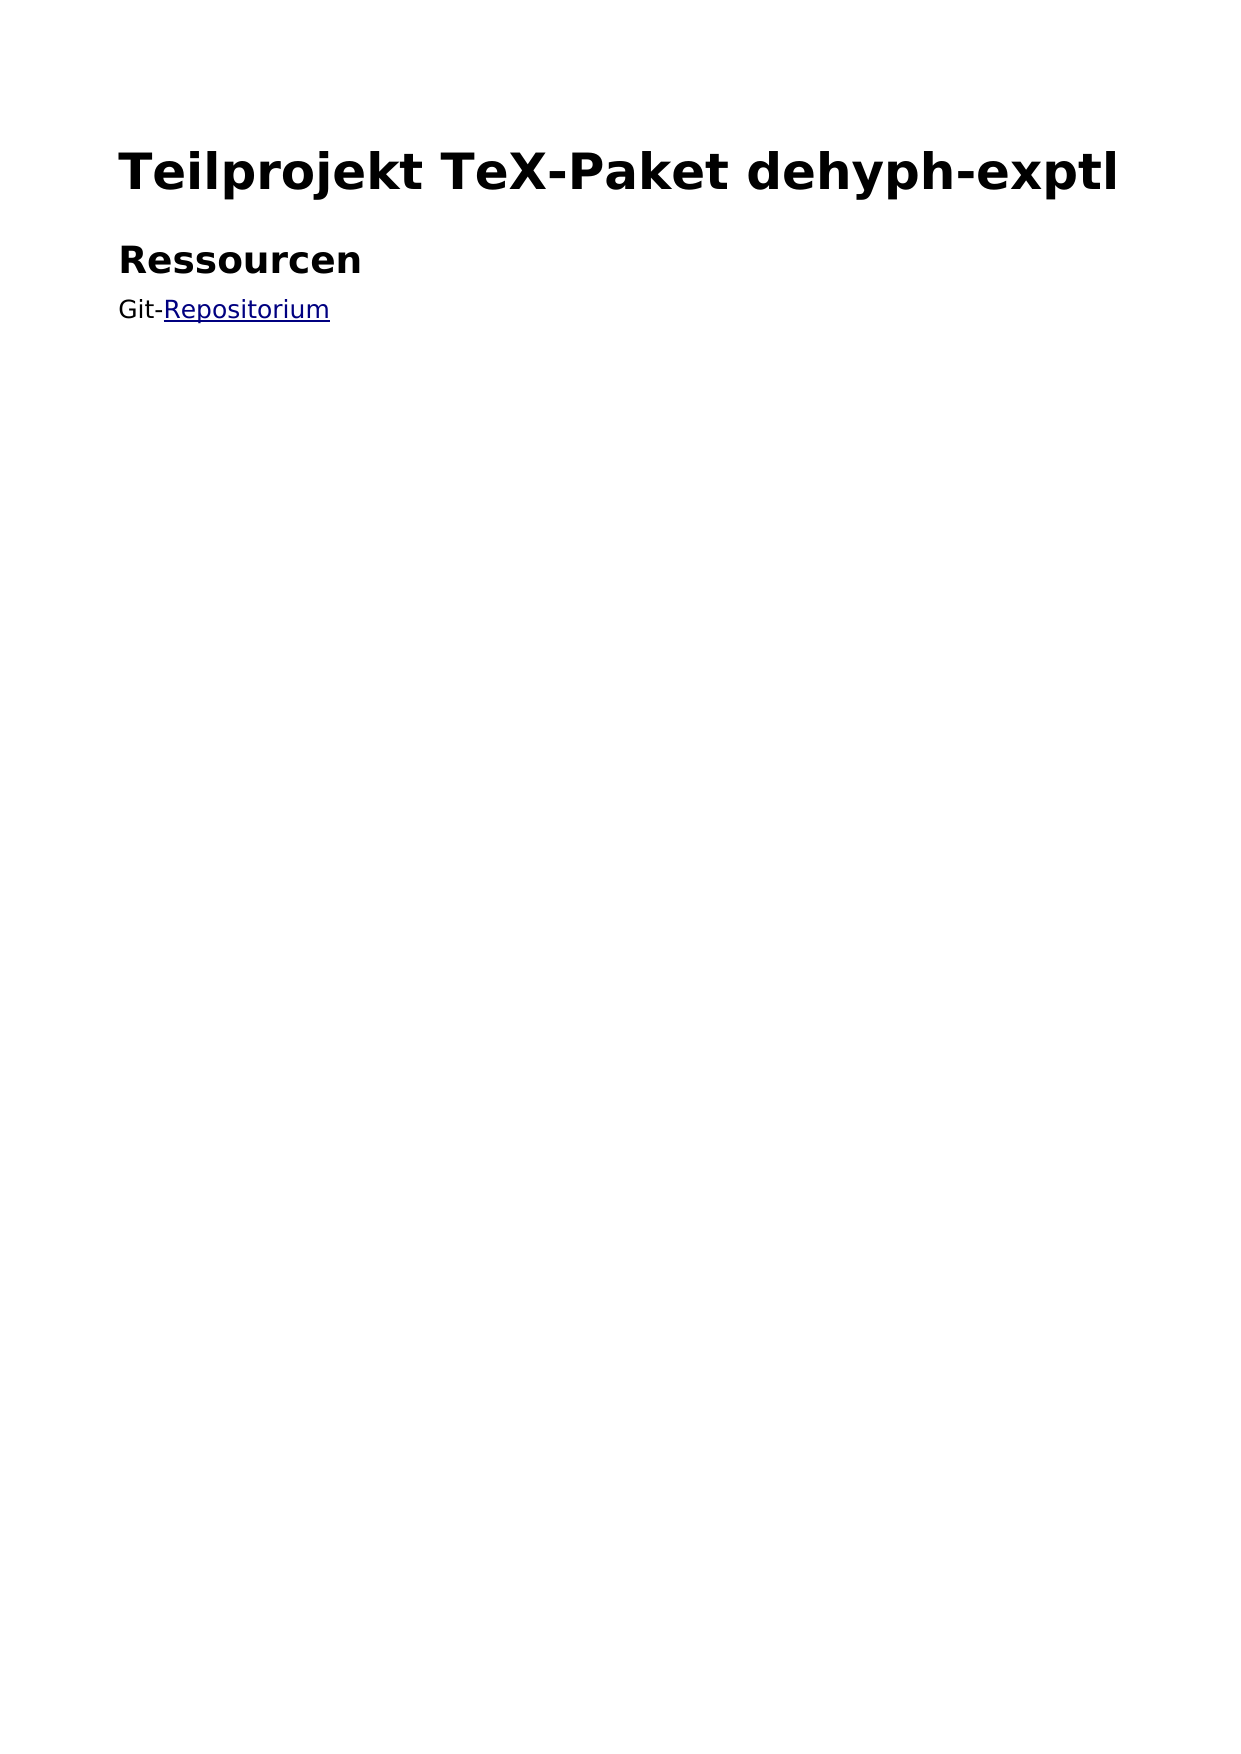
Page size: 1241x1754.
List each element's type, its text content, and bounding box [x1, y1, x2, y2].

subtitle Ressourcen [118, 239, 1122, 282]
subtitle Teilprojekt TeX-Paket dehyph-exptl [118, 143, 1122, 201]
text Git-Repositorium [118, 295, 1122, 324]
